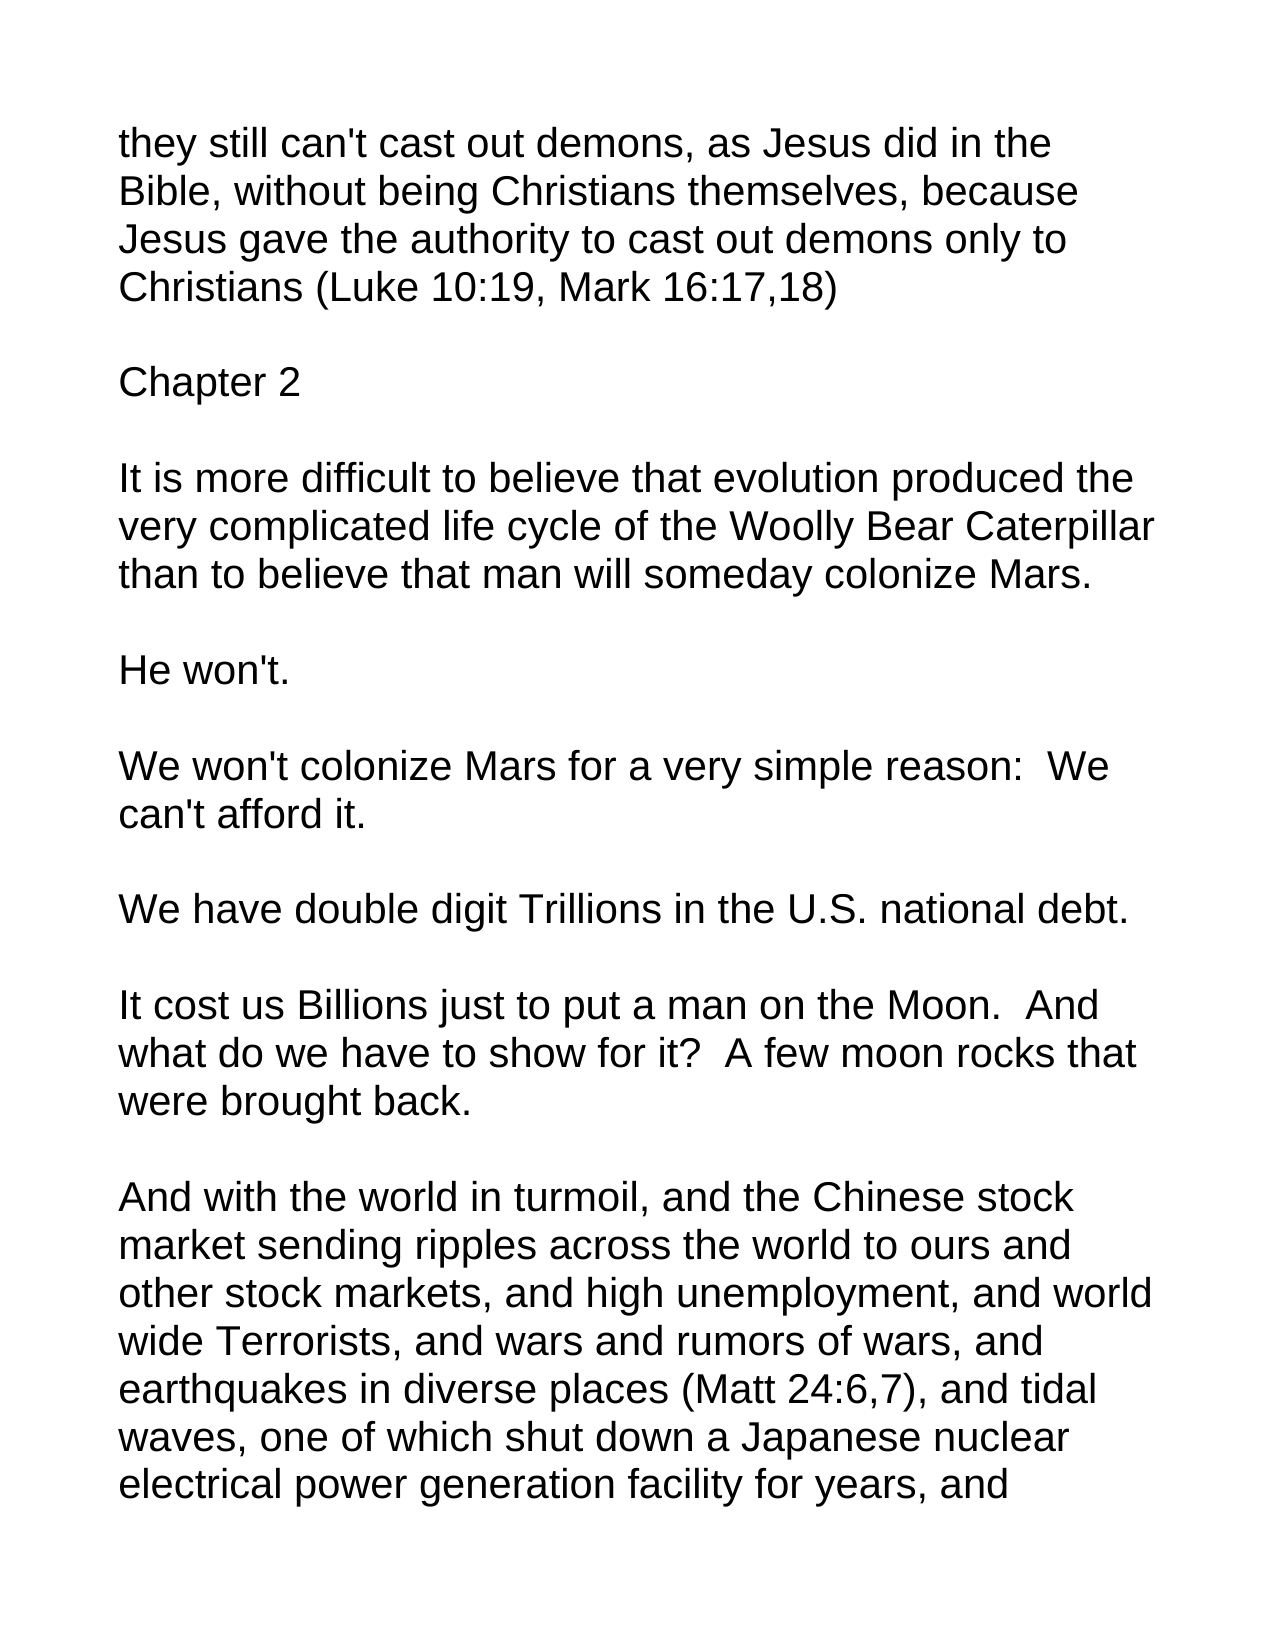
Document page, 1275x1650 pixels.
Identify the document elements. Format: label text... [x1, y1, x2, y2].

text He won't. [118, 645, 1157, 693]
text And with the world in turmoil, and the Chinese stock market sending ripples across the world to ours and other stock markets, and high unemployment, and world wide Terrorists, and wars and rumors of wars, and earthquakes in diverse places (Matt 24:6,7), and tidal waves, one of which shut down a Japanese nuclear electrical power generation facility for years, and [118, 1172, 1157, 1508]
text It is more difficult to believe that evolution produced the very complicated life cycle of the Woolly Bear Caterpillar than to believe that man will someday colonize Mars. [118, 453, 1157, 597]
text We won't colonize Mars for a very simple reason: We can't afford it. [118, 741, 1157, 837]
text they still can't cast out demons, as Jesus did in the Bible, without being Christians themselves, because Jesus gave the authority to cast out demons only to Christians (Luke 10:19, Mark 16:17,18) [118, 118, 1157, 310]
text Chapter 2 [118, 358, 1157, 406]
text It cost us Billions just to put a man on the Moon. And what do we have to show for it? A few moon rocks that were brought back. [118, 981, 1157, 1124]
text We have double digit Trillions in the U.S. national debt. [118, 885, 1157, 933]
